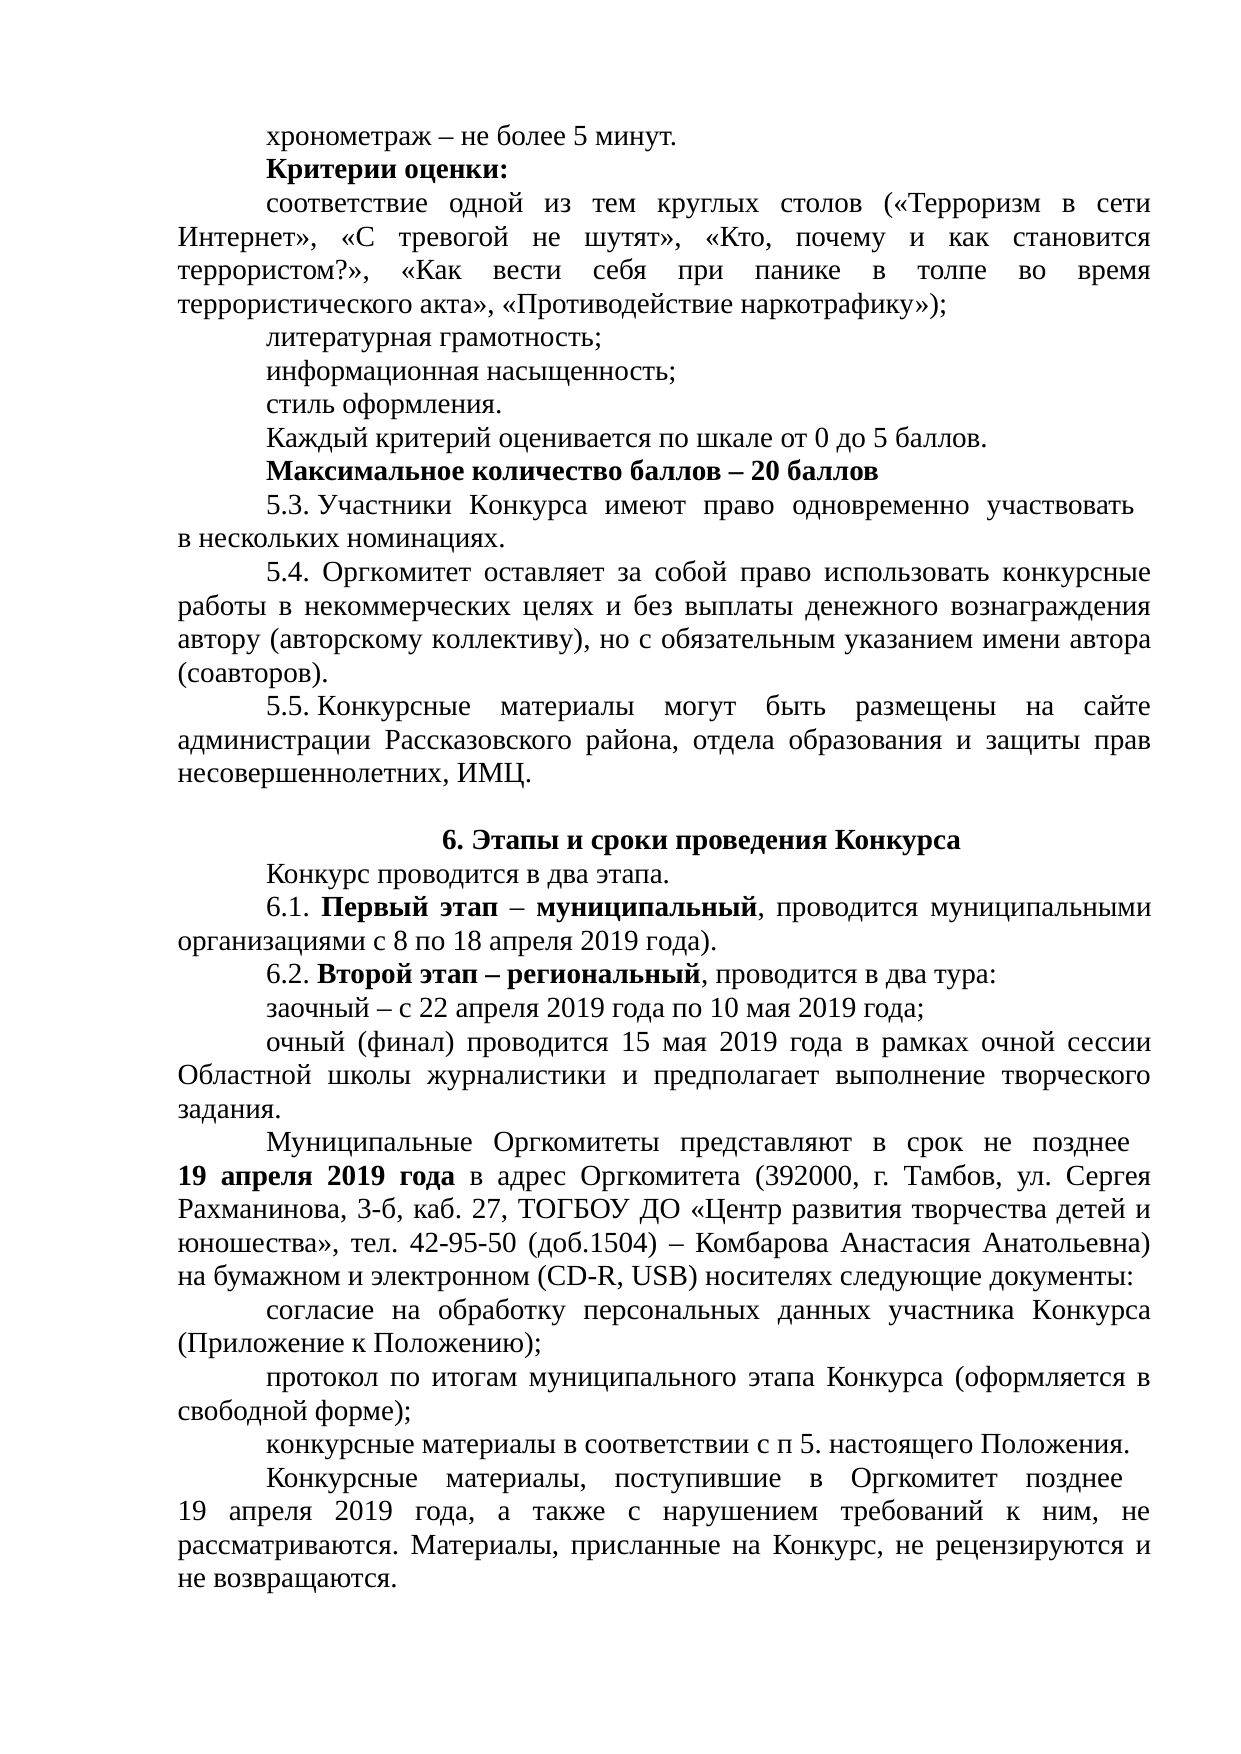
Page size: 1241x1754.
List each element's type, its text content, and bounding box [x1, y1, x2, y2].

text Критерии оценки: [177, 152, 1152, 185]
text 6.1. Первый этап – муниципальный, проводится муниципальными организациями с 8 по 18 апреля 2019 года). [177, 889, 1152, 957]
text Муниципальные Оргкомитеты представляют в срок не позднее 19 апреля 2019 года в адрес Оргкомитета (392000, г. Тамбов, ул. Сергея Рахманинова, 3-б, каб. 27, ТОГБОУ ДО «Центр развития творчества детей и юношества», тел. 42-95-50 (доб.1504) – Комбарова Анастасия Анатольевна) на бумажном и электронном (CD-R, USB) носителях следующие документы: [177, 1124, 1152, 1292]
text литературная грамотность; [177, 319, 1152, 353]
text соответствие одной из тем круглых столов («Терроризм в сети Интернет», «С тревогой не шутят», «Кто, почему и как становится террористом?», «Как вести себя при панике в толпе во время террористического акта», «Противодействие наркотрафику»); [177, 185, 1152, 319]
text информационная насыщенность; [177, 353, 1152, 386]
text Максимальное количество баллов – 20 баллов [177, 453, 1152, 487]
text 6. Этапы и сроки проведения Конкурса [177, 822, 1152, 856]
text 6.2. Второй этап – региональный, проводится в два тура: [177, 957, 1152, 990]
text Конкурсные материалы, поступившие в Оргкомитет позднее 19 апреля 2019 года, а также с нарушением требований к ним, не рассматриваются. Материалы, присланные на Конкурс, не рецензируются и не возвращаются. [177, 1460, 1152, 1594]
text протокол по итогам муниципального этапа Конкурса (оформляется в свободной форме); [177, 1359, 1152, 1426]
text 5.4. Оргкомитет оставляет за собой право использовать конкурсные работы в некоммерческих целях и без выплаты денежного вознаграждения автору (авторскому коллективу), но с обязательным указанием имени автора (соавторов). [177, 554, 1152, 688]
text стиль оформления. [177, 386, 1152, 420]
text заочный – с 22 апреля 2019 года по 10 мая 2019 года; [177, 990, 1152, 1024]
text 5.3. Участники Конкурса имеют право одновременно участвовать в нескольких номинациях. [177, 487, 1152, 554]
text хронометраж – не более 5 минут. [177, 118, 1152, 152]
text Конкурс проводится в два этапа. [177, 856, 1152, 889]
text согласие на обработку персональных данных участника Конкурса (Приложение к Положению); [177, 1292, 1152, 1359]
text очный (финал) проводится 15 мая 2019 года в рамках очной сессии Областной школы журналистики и предполагает выполнение творческого задания. [177, 1024, 1152, 1124]
text Каждый критерий оценивается по шкале от 0 до 5 баллов. [177, 420, 1152, 453]
text конкурсные материалы в соответствии с п 5. настоящего Положения. [177, 1426, 1152, 1460]
text 5.5. Конкурсные материалы могут быть размещены на сайте администрации Рассказовского района, отдела образования и защиты прав несовершеннолетних, ИМЦ. [177, 688, 1152, 789]
